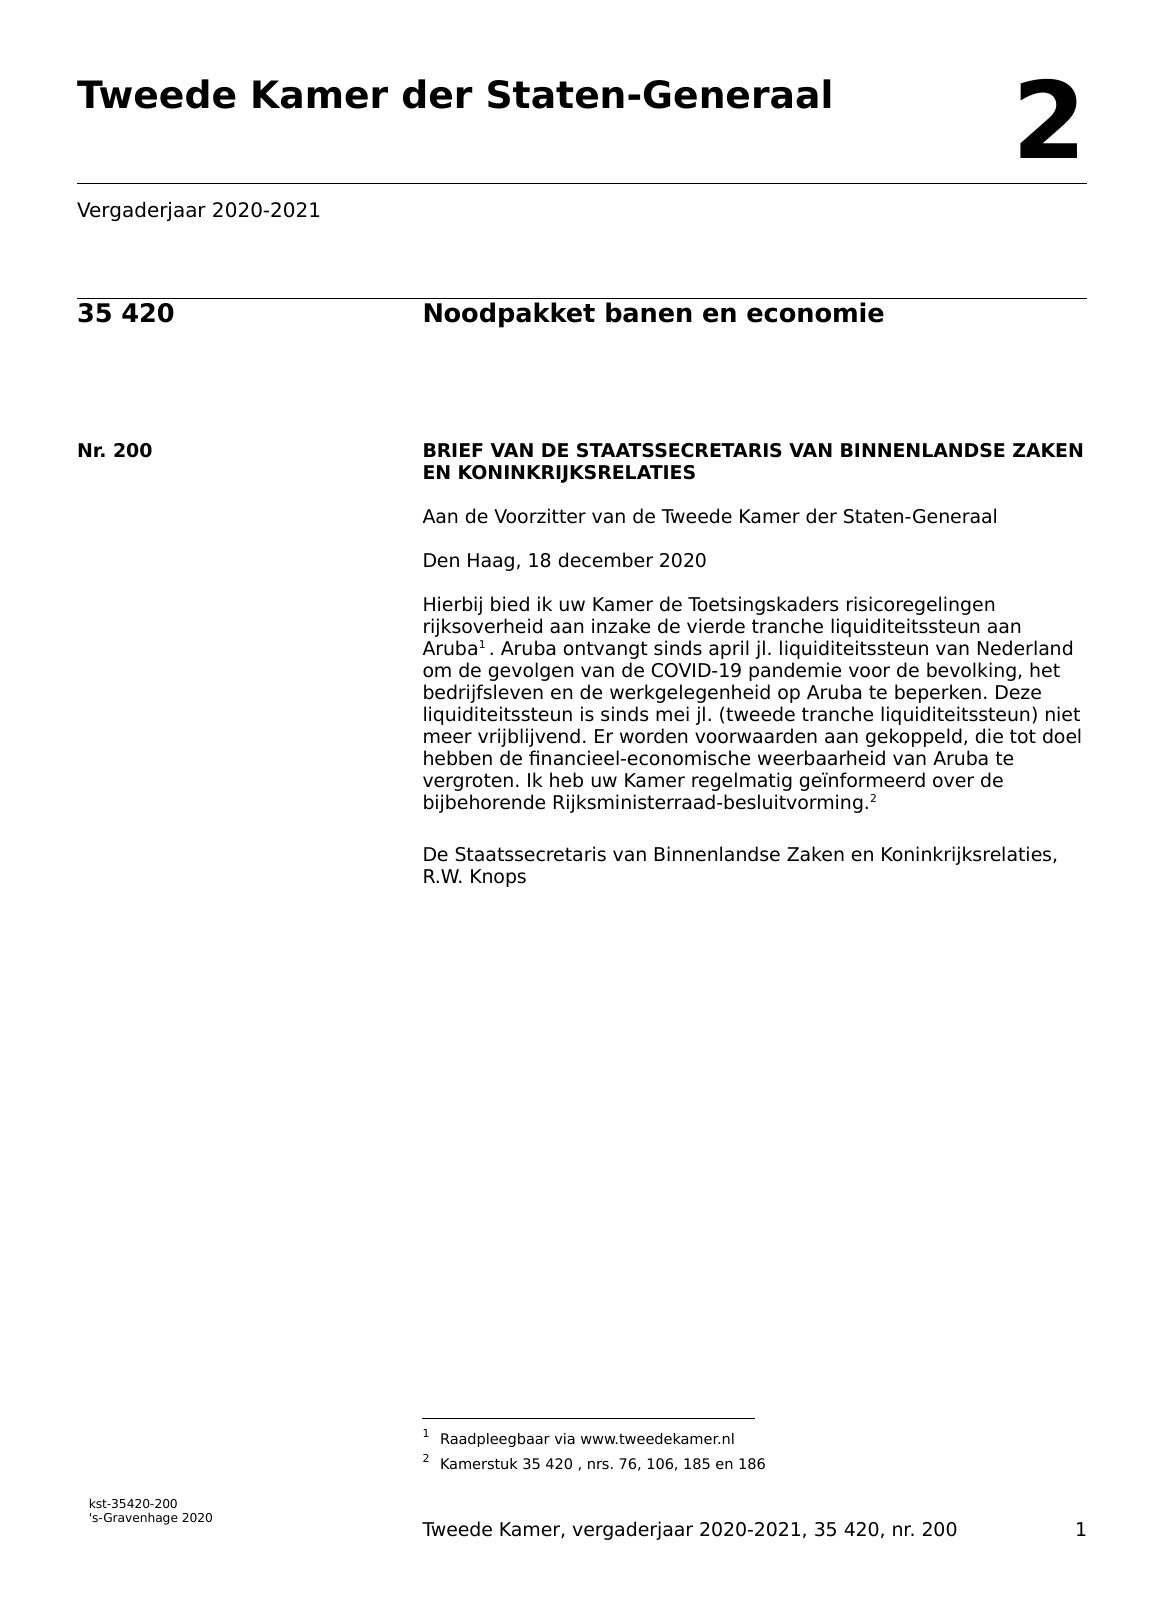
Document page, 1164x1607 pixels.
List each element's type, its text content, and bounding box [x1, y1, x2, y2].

table_header 2 [886, 59, 1087, 183]
text Den Haag, 18 december 2020 [422, 550, 1087, 572]
subtitle 35 420 Noodpakket banen en economie [77, 299, 1087, 329]
text De Staatssecretaris van Binnenlandse Zaken en Koninkrijksrelaties, R.W. Knops [422, 844, 1087, 888]
text Aan de Voorzitter van de Tweede Kamer der Staten-Generaal [422, 506, 1087, 528]
text 's-Gravenhage 2020 [88, 1511, 323, 1525]
text kst-35420-200 [88, 1497, 323, 1511]
subtitle Nr. 200 BRIEF VAN DE STAATSSECRETARIS VAN BINNENLANDSE ZAKEN EN KONINKRIJKSRELATIES [77, 440, 1087, 484]
table_header Tweede Kamer der Staten-Generaal [77, 59, 886, 183]
table_cell Vergaderjaar 2020-2021 [77, 184, 1087, 298]
text Hierbij bied ik uw Kamer de Toetsingskaders risicoregelingen rijksoverheid aan inzake de vierde tranche liquiditeitssteun aan Aruba. Aruba ontvangt sinds april jl. liquiditeitssteun van Nederland om de gevolgen van de COVID-19 pandemie voor de bevolking, het bedrijfsleven en de werkgelegenheid op Aruba te beperken. Deze liquiditeitssteun is sinds mei jl. (tweede tranche liquiditeitssteun) niet meer vrijblijvend. Er worden voorwaarden aan gekoppeld, die tot doel hebben de financieel-economische weerbaarheid van Aruba te vergroten. Ik heb uw Kamer regelmatig geïnformeerd over de bijbehorende Rijksministerraad-besluitvorming. [422, 594, 1087, 814]
text Kamerstuk 35 420 , nrs. 76, 106, 185 en 186 [422, 1452, 1087, 1474]
text Raadpleegbaar via www.tweedekamer.nl [422, 1427, 1087, 1449]
